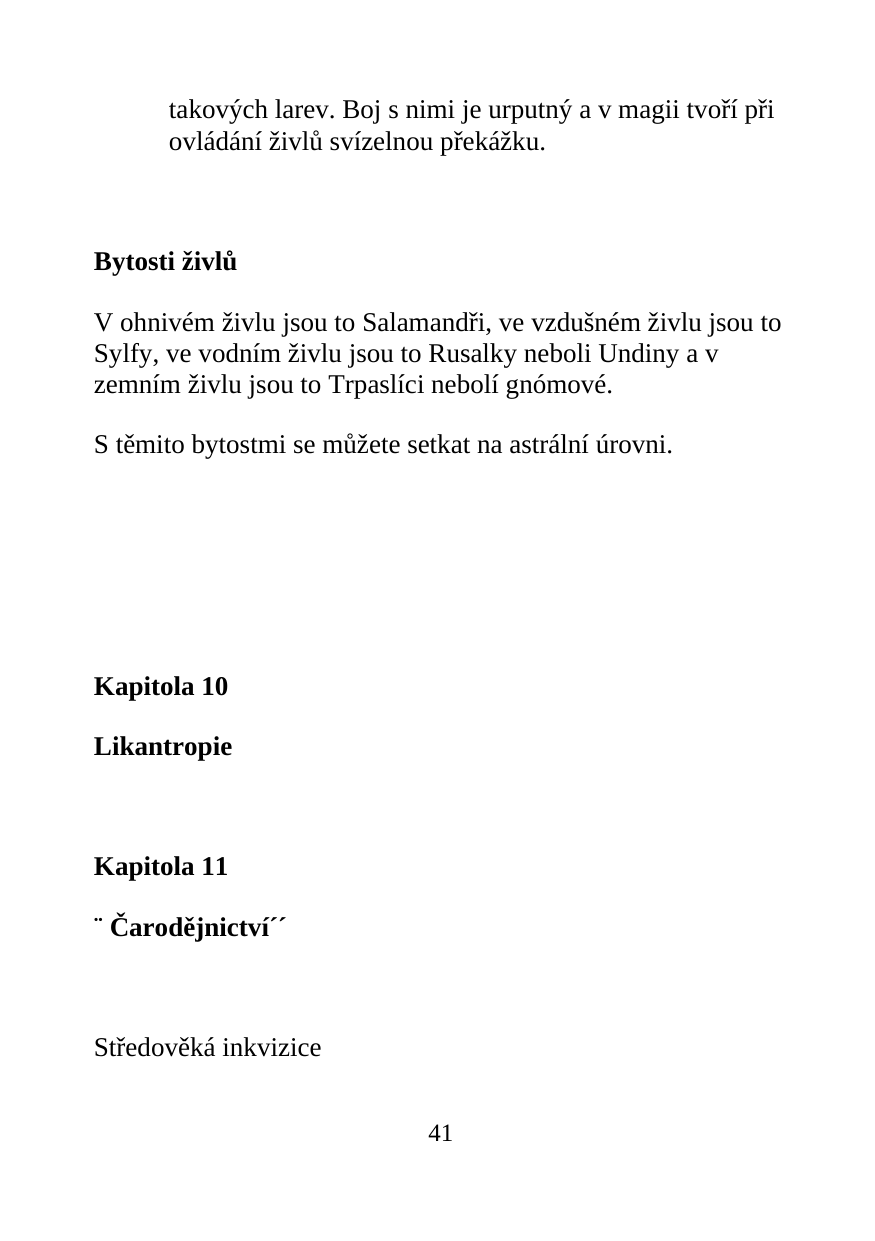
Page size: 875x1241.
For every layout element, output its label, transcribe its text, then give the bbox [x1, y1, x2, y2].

text Kapitola 11 [94, 851, 787, 882]
text V ohnivém živlu jsou to Salamandři, ve vzdušném živlu jsou to Sylfy, ve vodním živlu jsou to Rusalky neboli Undiny a v zemním živlu jsou to Trpaslíci nebolí gnómové. [94, 306, 787, 399]
text ¨ Čarodějnictví´´ [94, 911, 787, 942]
text Středověká inkvizice [94, 1031, 787, 1063]
text Likantropie [94, 730, 787, 761]
text takových larev. Boj s nimi je urputný a v magii tvoří při ovládání živlů svízelnou překážku. [131, 94, 787, 156]
text Bytosti živlů [94, 245, 787, 277]
text Kapitola 10 [94, 669, 787, 701]
text S těmito bytostmi se můžete setkat na astrální úrovni. [94, 428, 787, 459]
